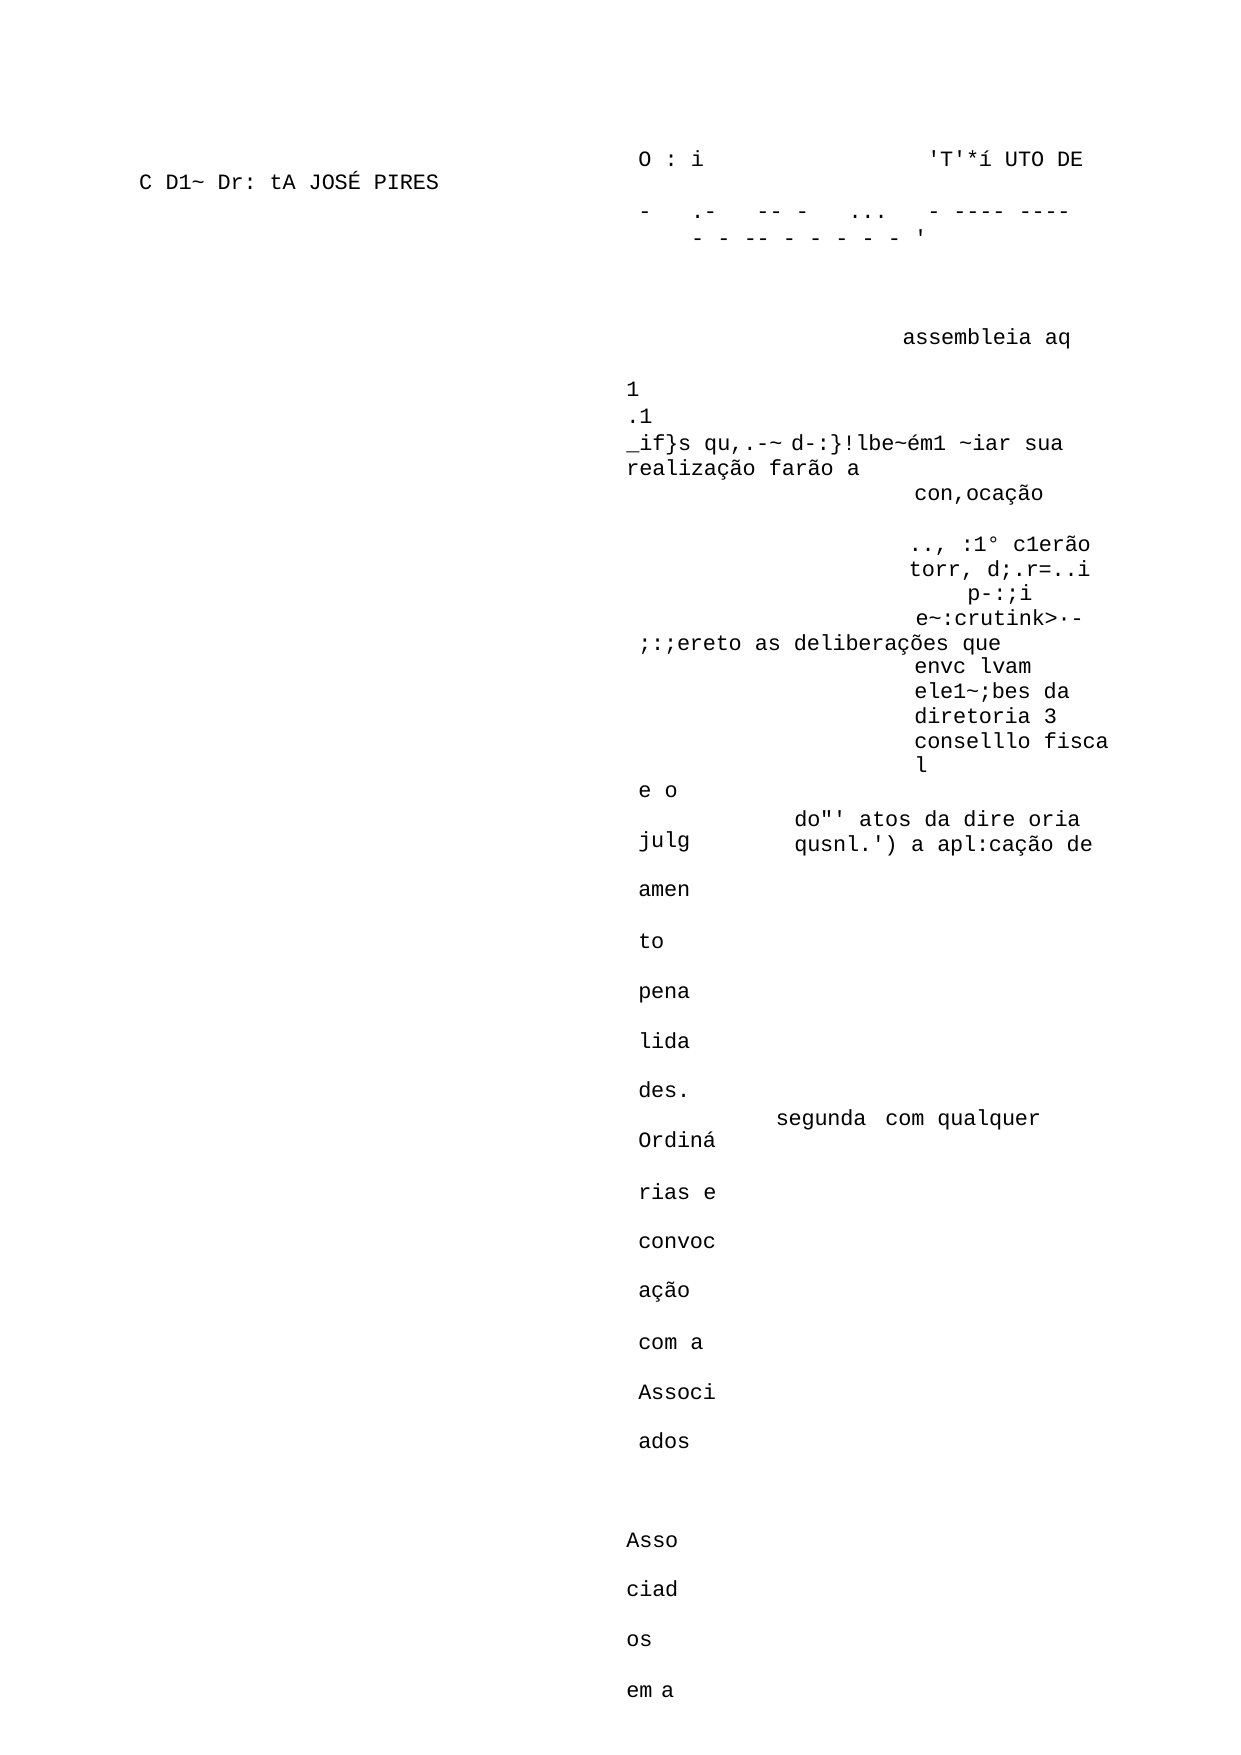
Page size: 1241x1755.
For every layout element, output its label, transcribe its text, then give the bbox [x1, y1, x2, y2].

text assembleia aq 1 .1 _if}s qu,.-~ d-:}!lbe~ém1 ~iar sua realização farão a [626, 326, 1086, 482]
text Associados em a [626, 1529, 683, 1704]
text Ordinárias e convocação com a Associados [638, 1129, 722, 1455]
text envc lvam ele1~;bes da diretoria 3 conselllo fisca l [914, 655, 1109, 779]
text C D1~ Dr: tA JOSÉ PIRES [139, 171, 441, 196]
text con,ocação [914, 482, 1109, 507]
text do"' atos da dire oria qusnl.') a apl:cação de [794, 808, 1109, 858]
text O : i 'T'*í UTO DE [638, 146, 1109, 173]
text e o julgamento penalidades. [638, 779, 702, 1104]
text - .- -- - ... - ---- ---- - - -- - - - - - ' [638, 198, 1109, 252]
text .., :1° c1erão torr, d;.r=..i p-:;i e~:crutink>·- [890, 531, 1109, 631]
text ;:;ereto as deliberações que [638, 631, 1109, 655]
text segunda com qualquer [776, 1104, 1070, 1131]
